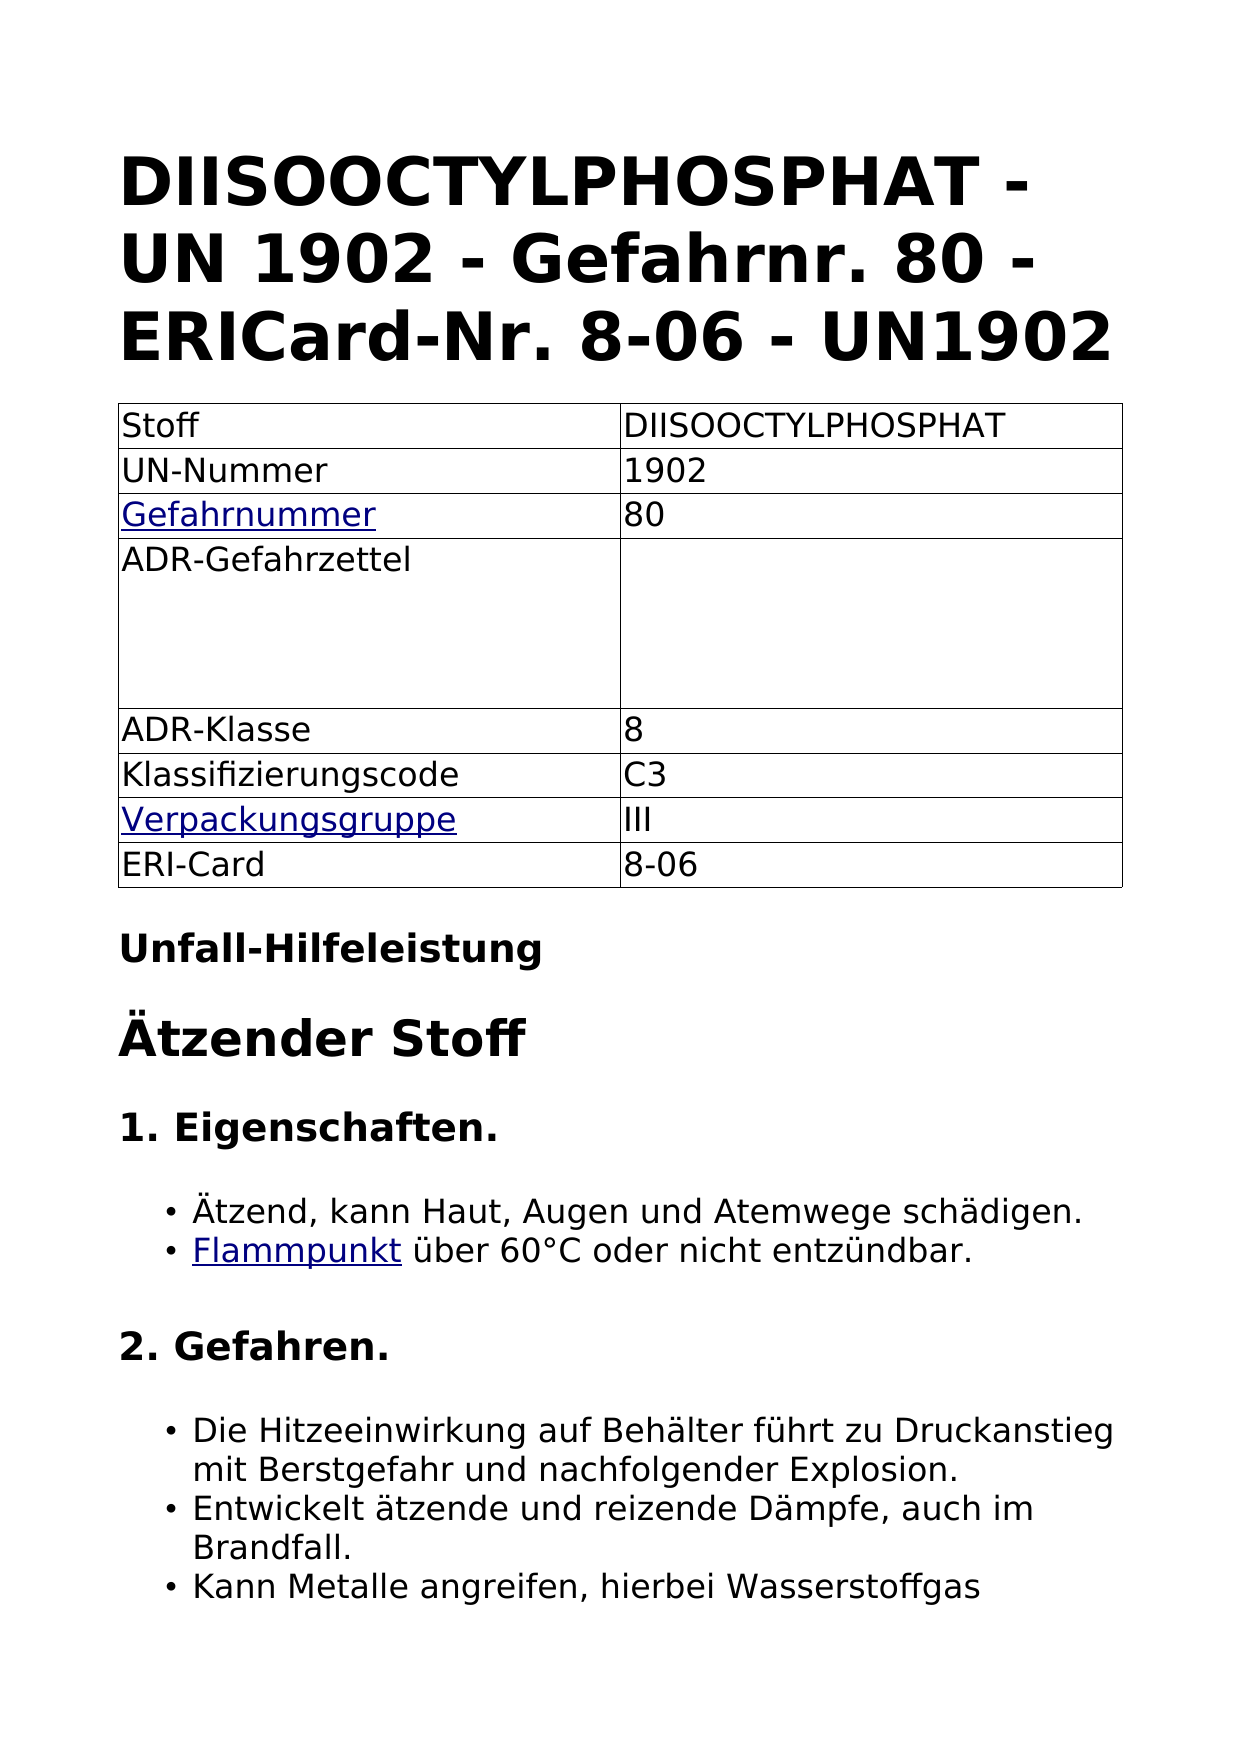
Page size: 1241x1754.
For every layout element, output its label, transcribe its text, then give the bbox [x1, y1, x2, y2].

table_cell 80 [621, 494, 1122, 538]
subtitle Ätzender Stoff [118, 1009, 1122, 1068]
subtitle Unfall-Hilfeleistung [118, 927, 1122, 972]
list Kann Metalle angreifen, hierbei Wasserstoffgas [177, 1567, 1122, 1606]
list Entwickelt ätzende und reizende Dämpfe, auch im Brandfall. [177, 1489, 1122, 1567]
table_cell ADR-Gefahrzettel [119, 539, 620, 708]
table_header Stoff [119, 404, 620, 448]
table_cell Klassifizierungscode [119, 754, 620, 797]
table_cell 1902 [621, 449, 1122, 493]
table_cell Gefahrnummer [119, 494, 620, 538]
table_cell Verpackungsgruppe [119, 798, 620, 842]
table_cell ADR-Klasse [119, 709, 620, 752]
list Ätzend, kann Haut, Augen und Atemwege schädigen. [177, 1192, 1122, 1231]
subtitle 2. Gefahren. [118, 1324, 1122, 1370]
subtitle DIISOOCTYLPHOSPHAT - UN 1902 - Gefahrnr. 80 - ERICard-Nr. 8-06 - UN1902 [118, 143, 1122, 376]
table_header DIISOOCTYLPHOSPHAT [621, 404, 1122, 448]
table_cell C3 [621, 754, 1122, 797]
list Flammpunkt über 60°C oder nicht entzündbar. [177, 1231, 1122, 1270]
table_cell 8 [621, 709, 1122, 752]
subtitle 1. Eigenschaften. [118, 1105, 1122, 1150]
table_cell 8-06 [621, 843, 1122, 887]
table_cell III [621, 798, 1122, 842]
table_cell ERI-Card [119, 843, 620, 887]
table_cell UN-Nummer [119, 449, 620, 493]
list Die Hitzeeinwirkung auf Behälter führt zu Druckanstieg mit Berstgefahr und nachfolgender Explosion. [177, 1412, 1122, 1489]
table_cell [621, 539, 1122, 708]
